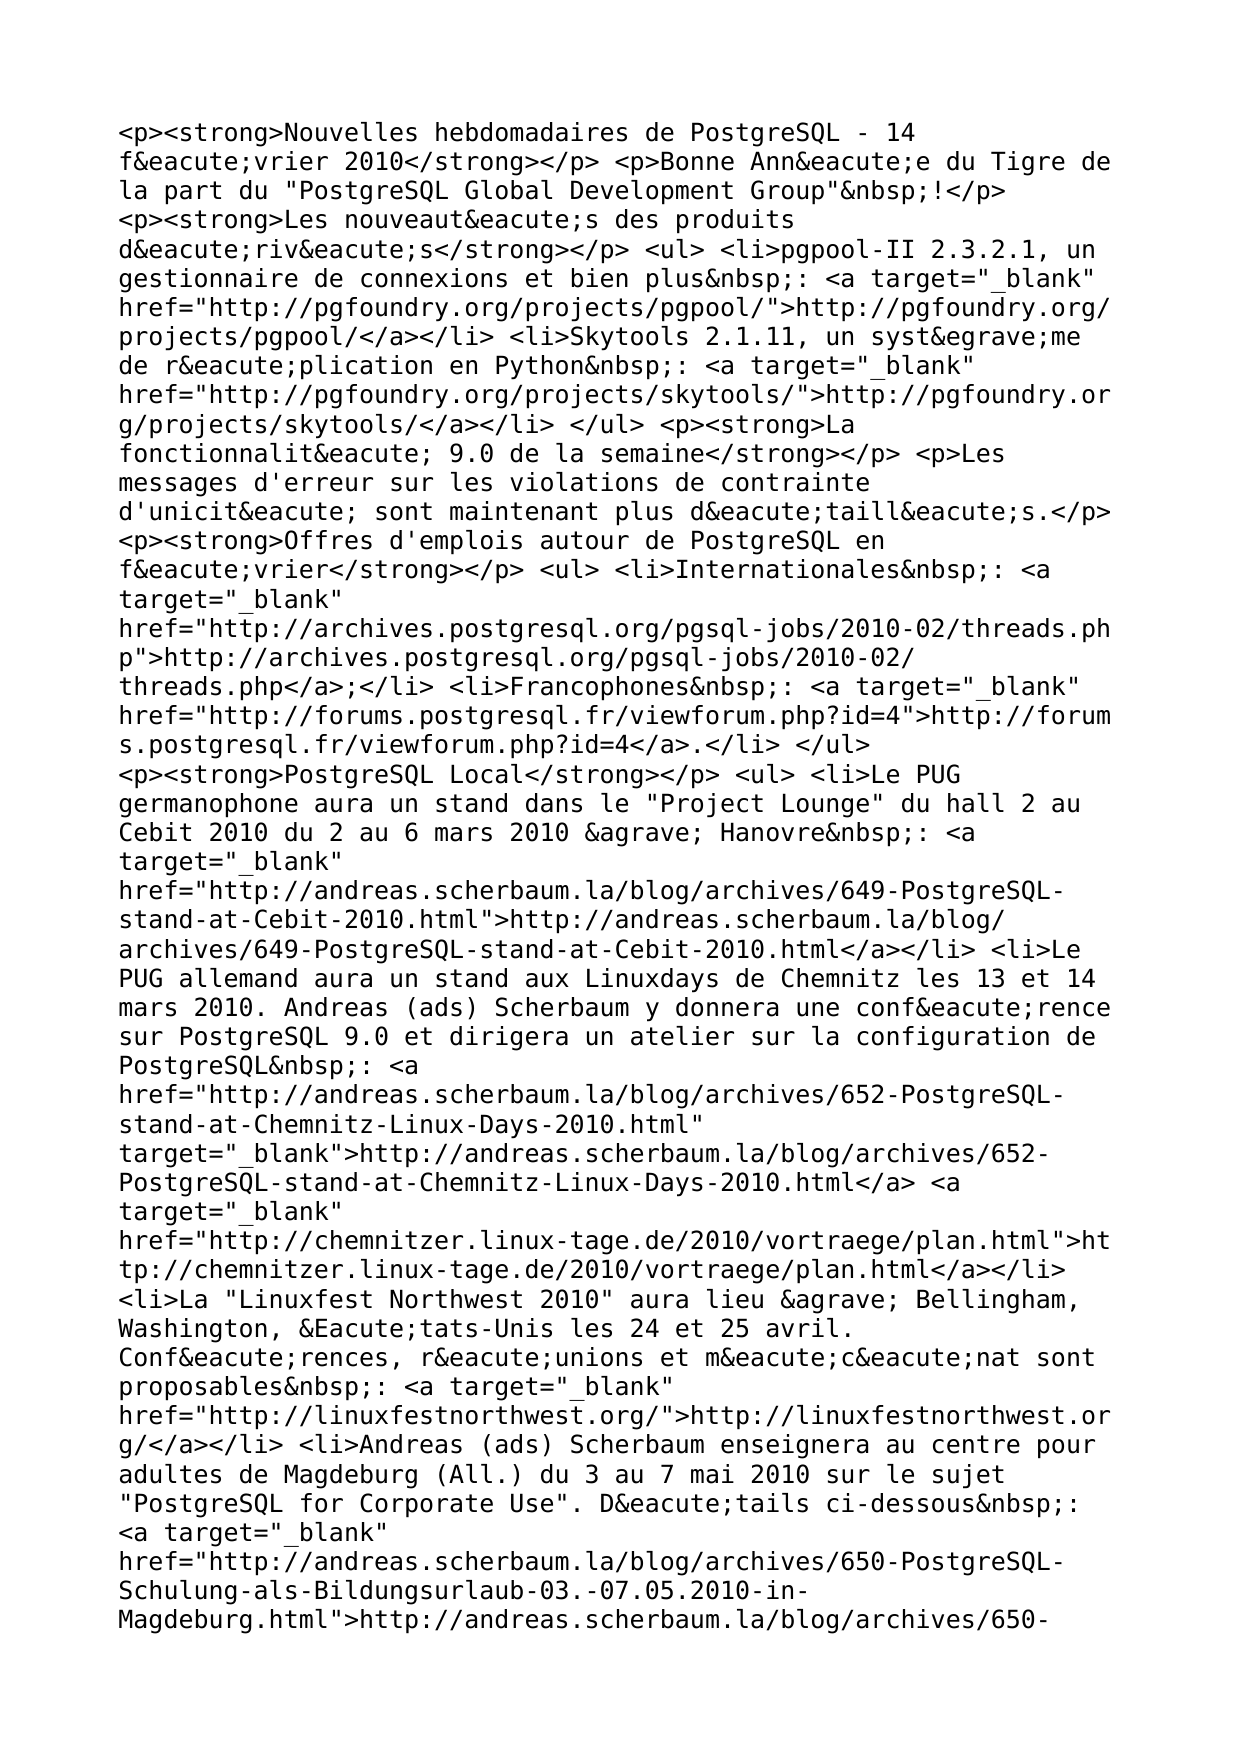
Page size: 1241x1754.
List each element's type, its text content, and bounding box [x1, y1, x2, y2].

text <p><strong>Nouvelles hebdomadaires de PostgreSQL - 14 f&eacute;vrier 2010</strong></p> <p>Bonne Ann&eacute;e du Tigre de la part du "PostgreSQL Global Development Group"&nbsp;!</p> <p><strong>Les nouveaut&eacute;s des produits d&eacute;riv&eacute;s</strong></p> <ul> <li>pgpool-II 2.3.2.1, un gestionnaire de connexions et bien plus&nbsp;: <a target="_blank" href="http://pgfoundry.org/projects/pgpool/">http://pgfoundry.org/projects/pgpool/</a></li> <li>Skytools 2.1.11, un syst&egrave;me de r&eacute;plication en Python&nbsp;: <a target="_blank" href="http://pgfoundry.org/projects/skytools/">http://pgfoundry.org/projects/skytools/</a></li> </ul> <p><strong>La fonctionnalit&eacute; 9.0 de la semaine</strong></p> <p>Les messages d'erreur sur les violations de contrainte d'unicit&eacute; sont maintenant plus d&eacute;taill&eacute;s.</p> <p><strong>Offres d'emplois autour de PostgreSQL en f&eacute;vrier</strong></p> <ul> <li>Internationales&nbsp;: <a target="_blank" href="http://archives.postgresql.org/pgsql-jobs/2010-02/threads.php">http://archives.postgresql.org/pgsql-jobs/2010-02/threads.php</a>;</li> <li>Francophones&nbsp;: <a target="_blank" href="http://forums.postgresql.fr/viewforum.php?id=4">http://forums.postgresql.fr/viewforum.php?id=4</a>.</li> </ul> <p><strong>PostgreSQL Local</strong></p> <ul> <li>Le PUG germanophone aura un stand dans le "Project Lounge" du hall 2 au Cebit 2010 du 2 au 6 mars 2010 &agrave; Hanovre&nbsp;: <a target="_blank" href="http://andreas.scherbaum.la/blog/archives/649-PostgreSQL-stand-at-Cebit-2010.html">http://andreas.scherbaum.la/blog/archives/649-PostgreSQL-stand-at-Cebit-2010.html</a></li> <li>Le PUG allemand aura un stand aux Linuxdays de Chemnitz les 13 et 14 mars 2010. Andreas (ads) Scherbaum y donnera une conf&eacute;rence sur PostgreSQL 9.0 et dirigera un atelier sur la configuration de PostgreSQL&nbsp;: <a href="http://andreas.scherbaum.la/blog/archives/652-PostgreSQL-stand-at-Chemnitz-Linux-Days-2010.html" target="_blank">http://andreas.scherbaum.la/blog/archives/652-PostgreSQL-stand-at-Chemnitz-Linux-Days-2010.html</a> <a target="_blank" href="http://chemnitzer.linux-tage.de/2010/vortraege/plan.html">http://chemnitzer.linux-tage.de/2010/vortraege/plan.html</a></li> <li>La "Linuxfest Northwest 2010" aura lieu &agrave; Bellingham, Washington, &Eacute;tats-Unis les 24 et 25 avril. Conf&eacute;rences, r&eacute;unions et m&eacute;c&eacute;nat sont proposables&nbsp;: <a target="_blank" href="http://linuxfestnorthwest.org/">http://linuxfestnorthwest.org/</a></li> <li>Andreas (ads) Scherbaum enseignera au centre pour adultes de Magdeburg (All.) du 3 au 7 mai 2010 sur le sujet "PostgreSQL for Corporate Use". D&eacute;tails ci-dessous&nbsp;: <a target="_blank" href="http://andreas.scherbaum.la/blog/archives/650-PostgreSQL-Schulung-als-Bildungsurlaub-03.-07.05.2010-in-Magdeburg.html">http://andreas.scherbaum.la/blog/archives/650- [118, 118, 1122, 1635]
